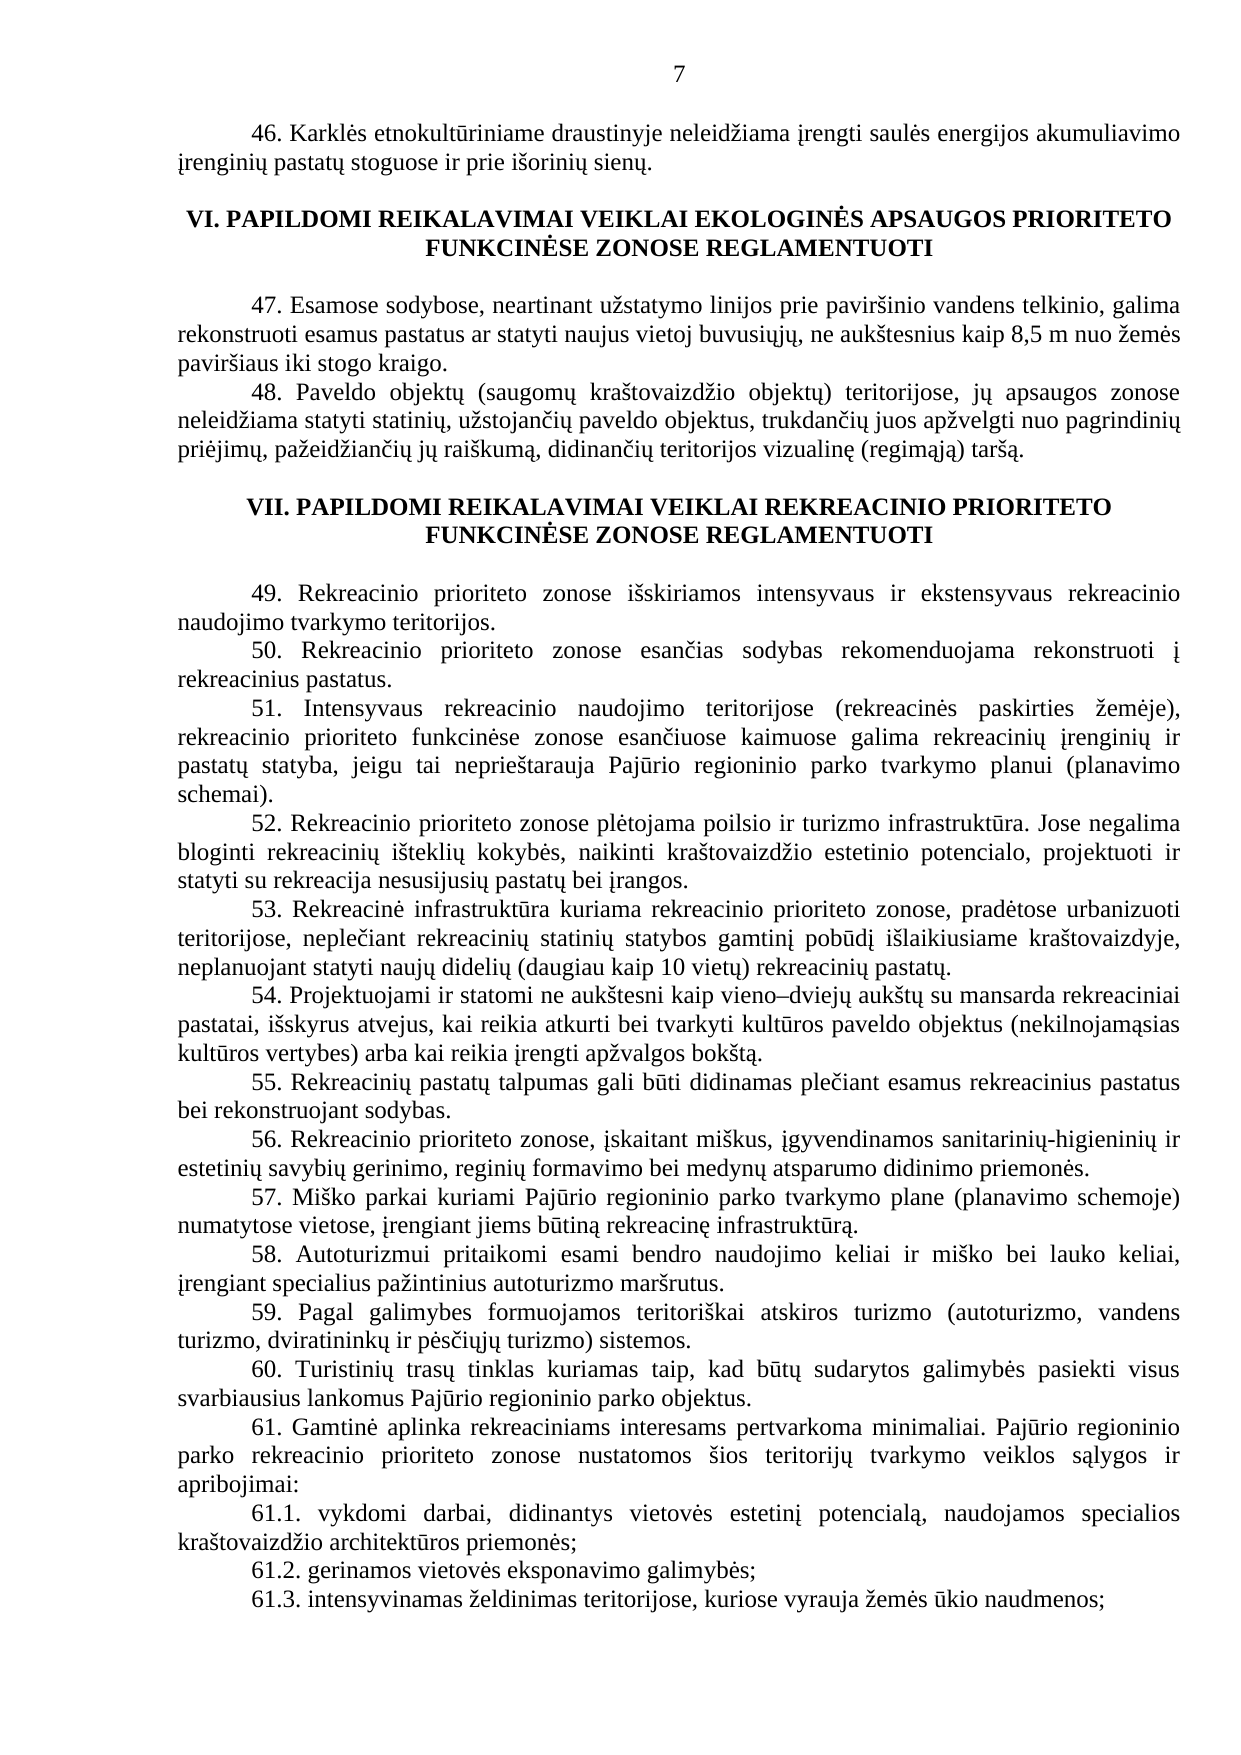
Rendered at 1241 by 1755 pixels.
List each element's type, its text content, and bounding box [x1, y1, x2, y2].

text 55. Rekreacinių pastatų talpumas gali būti didinamas plečiant esamus rekreacinius pastatus bei rekonstruojant sodybas. [177, 1067, 1181, 1124]
text 51. Intensyvaus rekreacinio naudojimo teritorijose (rekreacinės paskirties žemėje), rekreacinio prioriteto funkcinėse zonose esančiuose kaimuose galima rekreacinių įrenginių ir pastatų statyba, jeigu tai neprieštarauja Pajūrio regioninio parko tvarkymo planui (planavimo schemai). [177, 693, 1181, 808]
text 46. Karklės etnokultūriniame draustinyje neleidžiama įrengti saulės energijos akumuliavimo įrenginių pastatų stoguose ir prie išorinių sienų. [177, 118, 1181, 176]
text 59. Pagal galimybes formuojamos teritoriškai atskiros turizmo (autoturizmo, vandens turizmo, dviratininkų ir pėsčiųjų turizmo) sistemos. [177, 1297, 1181, 1354]
text 57. Miško parkai kuriami Pajūrio regioninio parko tvarkymo plane (planavimo schemoje) numatytose vietose, įrengiant jiems būtiną rekreacinę infrastruktūrą. [177, 1182, 1181, 1239]
text 52. Rekreacinio prioriteto zonose plėtojama poilsio ir turizmo infrastruktūra. Jose negalima bloginti rekreacinių išteklių kokybės, naikinti kraštovaizdžio estetinio potencialo, projektuoti ir statyti su rekreacija nesusijusių pastatų bei įrangos. [177, 808, 1181, 894]
text 61.1. vykdomi darbai, didinantys vietovės estetinį potencialą, naudojamos specialios kraštovaizdžio architektūros priemonės; [177, 1498, 1181, 1556]
text 56. Rekreacinio prioriteto zonose, įskaitant miškus, įgyvendinamos sanitarinių-higieninių ir estetinių savybių gerinimo, reginių formavimo bei medynų atsparumo didinimo priemonės. [177, 1124, 1181, 1182]
text 61. Gamtinė aplinka rekreaciniams interesams pertvarkoma minimaliai. Pajūrio regioninio parko rekreacinio prioriteto zonose nustatomos šios teritorijų tvarkymo veiklos sąlygos ir apribojimai: [177, 1412, 1181, 1498]
text 61.3. intensyvinamas želdinimas teritorijose, kuriose vyrauja žemės ūkio naudmenos; [177, 1584, 1181, 1613]
text 49. Rekreacinio prioriteto zonose išskiriamos intensyvaus ir ekstensyvaus rekreacinio naudojimo tvarkymo teritorijos. [177, 578, 1181, 636]
text 60. Turistinių trasų tinklas kuriamas taip, kad būtų sudarytos galimybės pasiekti visus svarbiausius lankomus Pajūrio regioninio parko objektus. [177, 1354, 1181, 1412]
text VII. PAPILDOMI REIKALAVIMAI VEIKLAI rekreacinio prioriteto funkcinėSE zonOSE REGLAMENTUOTI [177, 492, 1181, 549]
text 58. Autoturizmui pritaikomi esami bendro naudojimo keliai ir miško bei lauko keliai, įrengiant specialius pažintinius autoturizmo maršrutus. [177, 1239, 1181, 1297]
text 48. Paveldo objektų (saugomų kraštovaizdžio objektų) teritorijose, jų apsaugos zonose neleidžiama statyti statinių, užstojančių paveldo objektus, trukdančių juos apžvelgti nuo pagrindinių priėjimų, pažeidžiančių jų raiškumą, didinančių teritorijos vizualinę (regimąją) taršą. [177, 377, 1181, 463]
text 54. Projektuojami ir statomi ne aukštesni kaip vieno–dviejų aukštų su mansarda rekreaciniai pastatai, išskyrus atvejus, kai reikia atkurti bei tvarkyti kultūros paveldo objektus (nekilnojamąsias kultūros vertybes) arba kai reikia įrengti apžvalgos bokštą. [177, 981, 1181, 1067]
text 53. Rekreacinė infrastruktūra kuriama rekreacinio prioriteto zonose, pradėtose urbanizuoti teritorijose, neplečiant rekreacinių statinių statybos gamtinį pobūdį išlaikiusiame kraštovaizdyje, neplanuojant statyti naujų didelių (daugiau kaip 10 vietų) rekreacinių pastatų. [177, 894, 1181, 981]
text 61.2. gerinamos vietovės eksponavimo galimybės; [177, 1556, 1181, 1584]
text VI. PAPILDOMI REIKALAVIMAI VEIKLAI EKOLOGINĖS APSAUGOS prioriteto funkcinėSE zonOSE REGLAMENTUOTI [177, 204, 1181, 262]
text 50. Rekreacinio prioriteto zonose esančias sodybas rekomenduojama rekonstruoti į rekreacinius pastatus. [177, 636, 1181, 693]
text 47. Esamose sodybose, neartinant užstatymo linijos prie paviršinio vandens telkinio, galima rekonstruoti esamus pastatus ar statyti naujus vietoj buvusiųjų, ne aukštesnius kaip 8,5 m nuo žemės paviršiaus iki stogo kraigo. [177, 291, 1181, 377]
